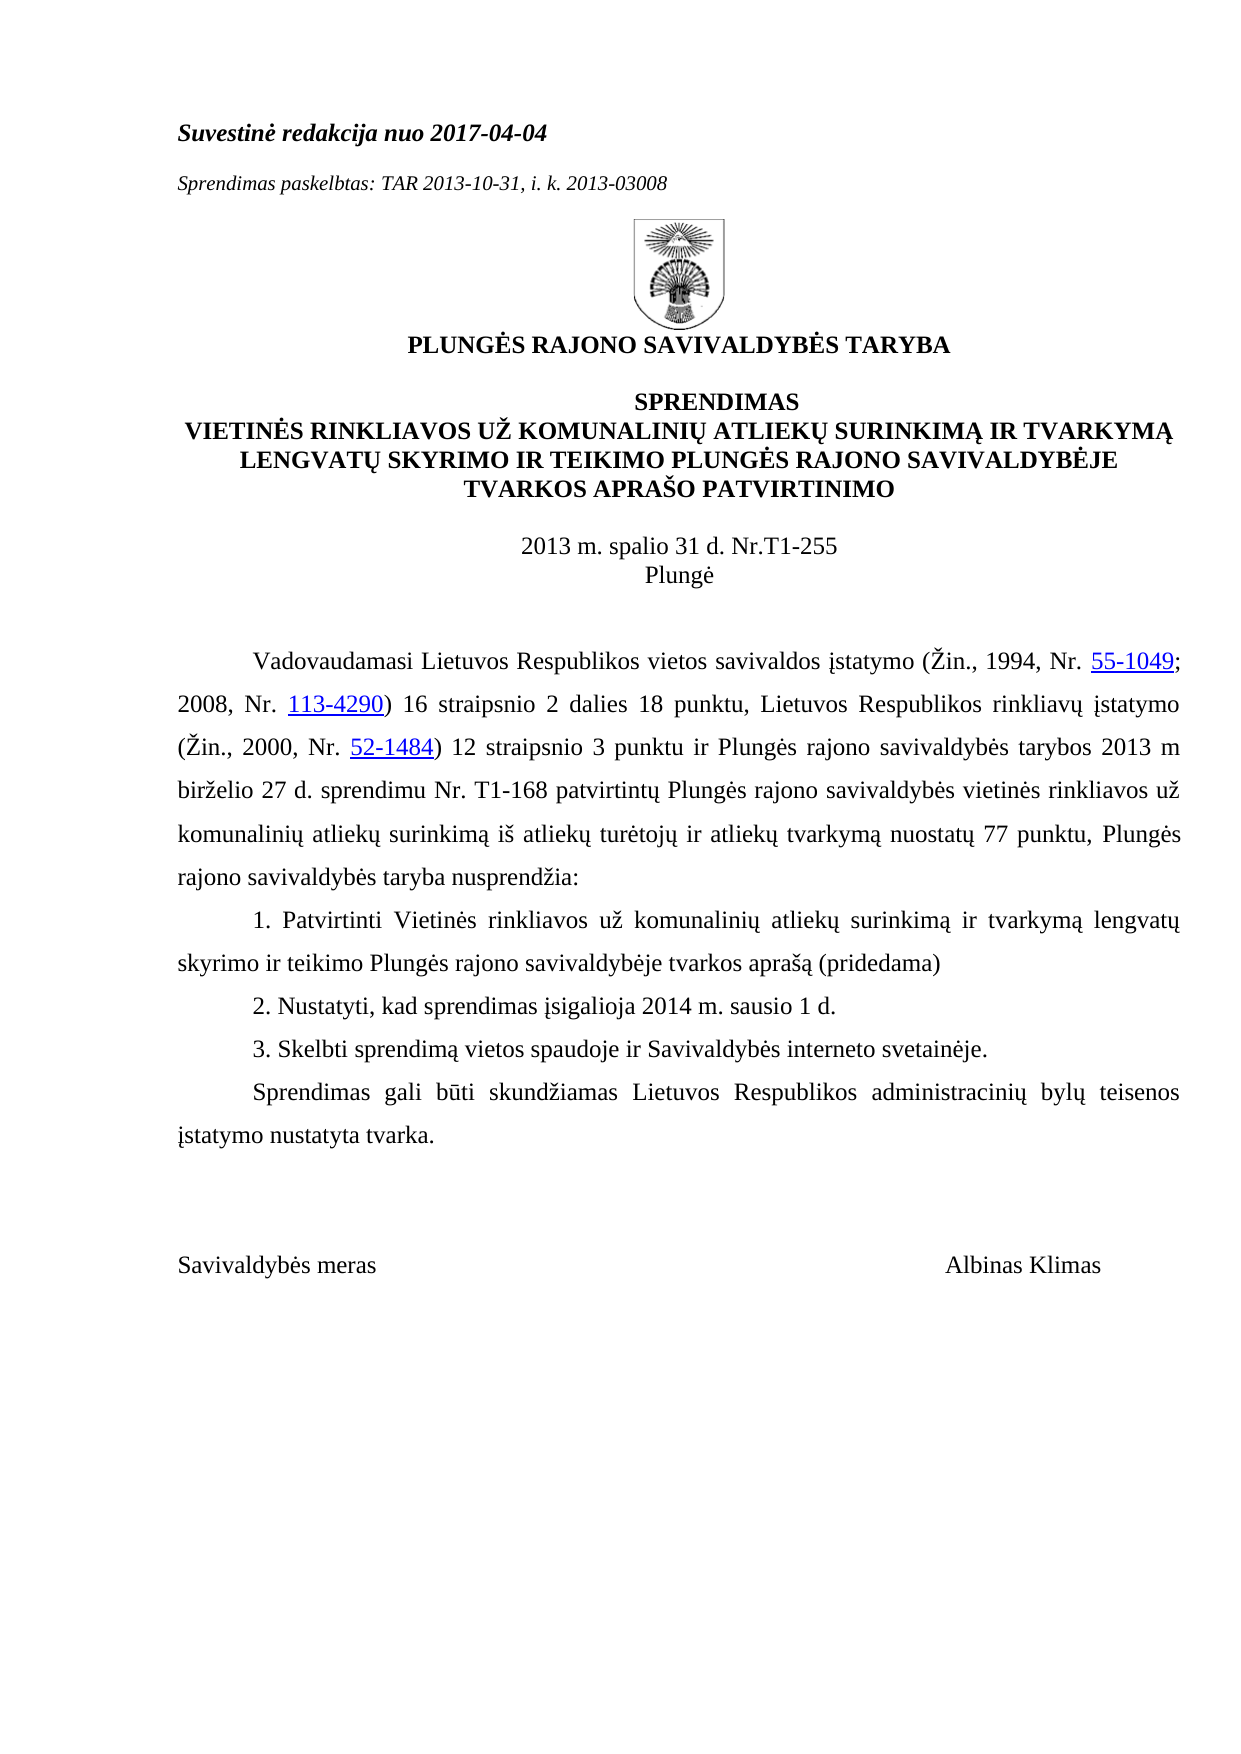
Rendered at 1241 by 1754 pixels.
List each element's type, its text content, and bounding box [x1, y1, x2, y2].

text Vadovaudamasi Lietuvos Respublikos vietos savivaldos įstatymo (Žin., 1994, Nr. 55-1049; 2008, Nr. 113-4290) 16 straipsnio 2 dalies 18 punktu, Lietuvos Respublikos rinkliavų įstatymo (Žin., 2000, Nr. 52-1484) 12 straipsnio 3 punktu ir Plungės rajono savivaldybės tarybos 2013 m birželio 27 d. sprendimu Nr. T1-168 patvirtintų Plungės rajono savivaldybės vietinės rinkliavos už komunalinių atliekų surinkimą iš atliekų turėtojų ir atliekų tvarkymą nuostatų 77 punktu, Plungės rajono savivaldybės taryba nusprendžia: [177, 646, 1181, 891]
text Savivaldybės meras Albinas Klimas [177, 1250, 1181, 1279]
text 2013 m. spalio 31 d. Nr.T1-255 [177, 531, 1181, 560]
text PLUNGĖS RAJONO SAVIVALDYBĖS TARYBA [177, 330, 1181, 359]
text SPRENDIMAS [177, 387, 1181, 416]
text Sprendimas paskelbtas: TAR 2013-10-31, i. k. 2013-03008 [177, 171, 1181, 195]
text Suvestinė redakcija nuo 2017-04-04 [177, 118, 1181, 147]
text Sprendimas gali būti skundžiamas Lietuvos Respublikos administracinių bylų teisenos įstatymo nustatyta tvarka. [177, 1077, 1181, 1149]
text 1. Patvirtinti Vietinės rinkliavos už komunalinių atliekų surinkimą ir tvarkymą lengvatų skyrimo ir teikimo Plungės rajono savivaldybėje tvarkos aprašą (pridedama) [177, 905, 1181, 977]
text 3. Skelbti sprendimą vietos spaudoje ir Savivaldybės interneto svetainėje. [177, 1034, 1181, 1063]
text Plungė [177, 560, 1181, 589]
text VIETINĖS RINKLIAVOS UŽ KOMUNALINIŲ ATLIEKŲ SURINKIMĄ IR TVARKYMĄ LENGVATŲ SKYRIMO IR TEIKIMO PLUNGĖS RAJONO SAVIVALDYBĖJE TVARKOS APRAŠO PATVIRTINIMO [177, 416, 1181, 502]
text 2. Nustatyti, kad sprendimas įsigalioja 2014 m. sausio 1 d. [177, 991, 1181, 1020]
